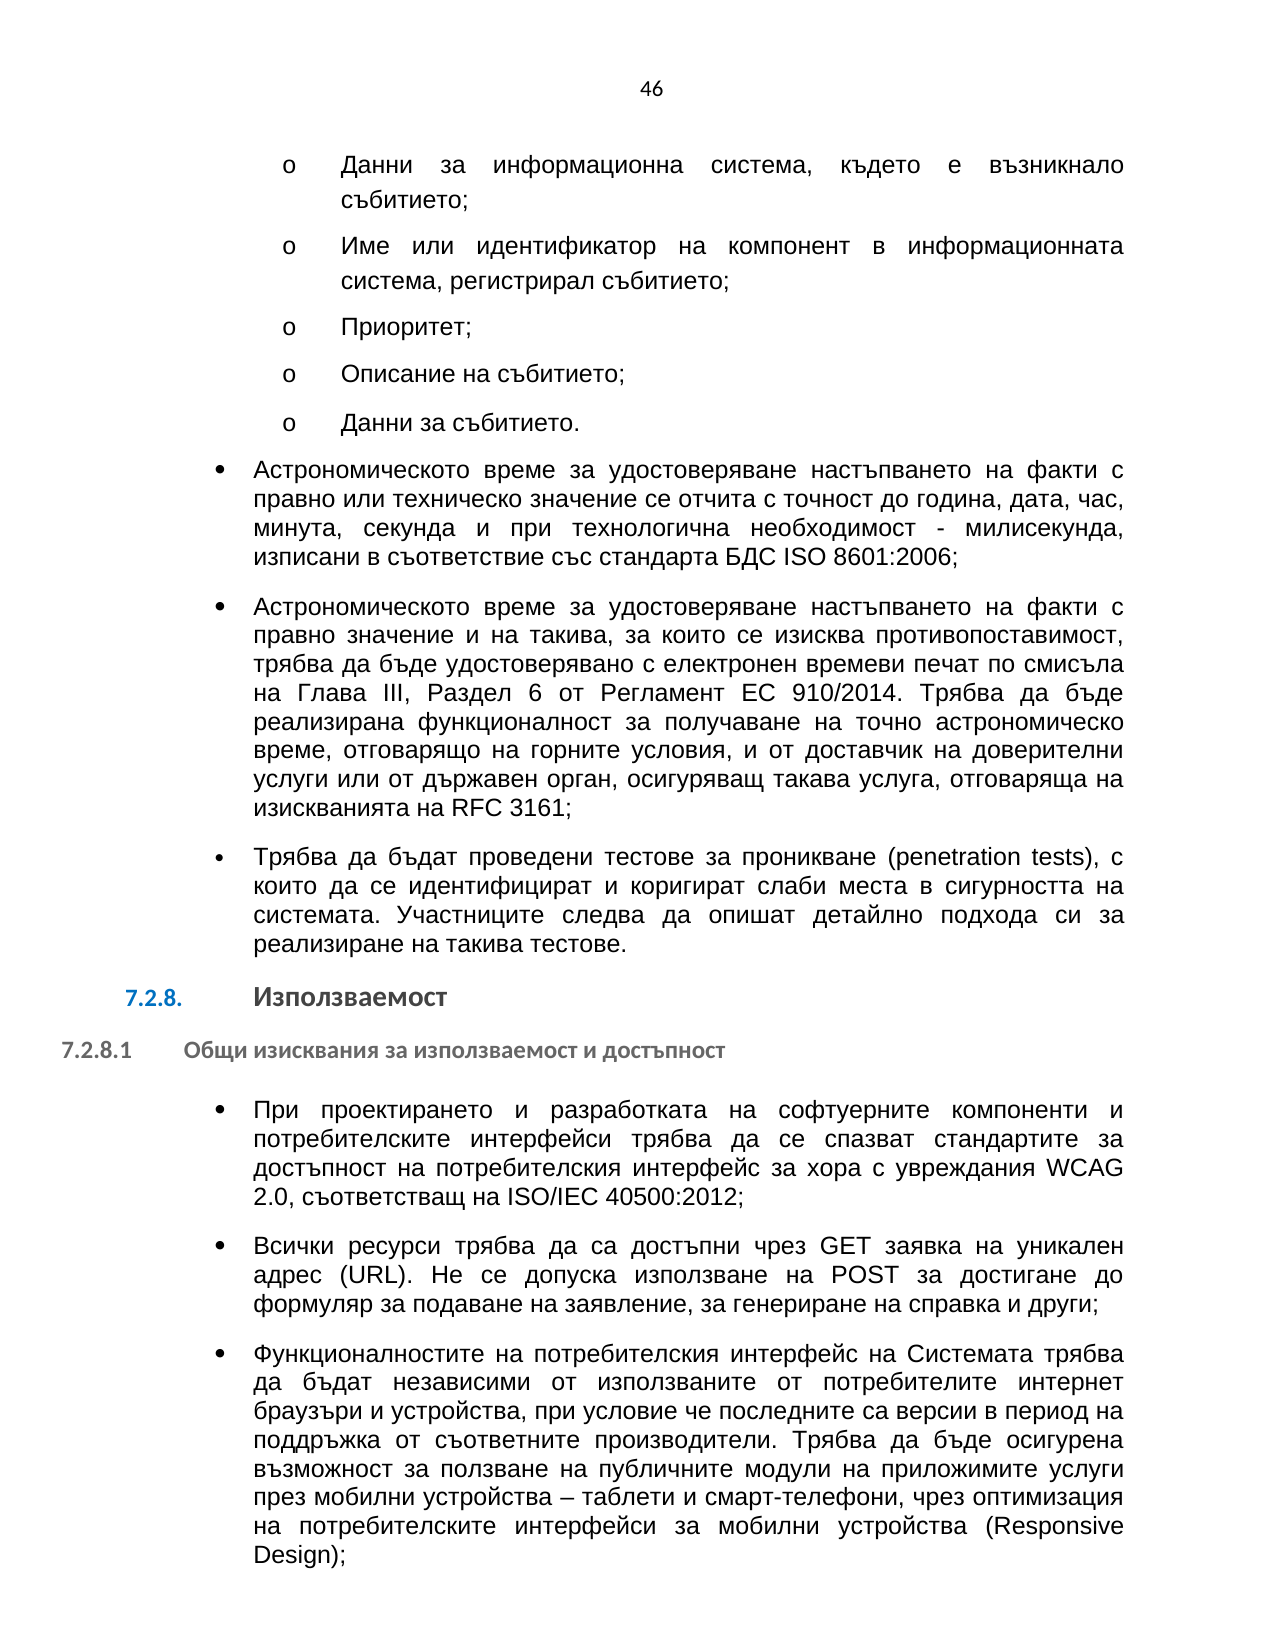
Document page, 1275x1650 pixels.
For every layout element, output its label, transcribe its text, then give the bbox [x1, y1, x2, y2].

list Астрономическото време за удостоверяване настъпването на факти с правно значение и на такива, за които се изисква противопоставимост, трябва да бъде удостоверявано с електронен времеви печат по смисъла на Глава III, Раздел 6 от Регламент ЕС 910/2014. Трябва да бъде реализирана функционалност за получаване на точно астрономическо време, отговарящо на горните условия, и от доставчик на доверителни услуги или от държавен орган, осигуряващ такава услуга, отговаряща на изискванията на RFC 3161; [216, 591, 1125, 822]
list При проектирането и разработката на софтуерните компоненти и потребителските интерфейси трябва да се спазват стандартите за достъпност на потребителския интерфейс за хора с увреждания WCAG 2.0, съответстващ на ISO/IEC 40500:2012; [216, 1095, 1125, 1211]
list Функционалностите на потребителския интерфейс на Системата трябва да бъдат независими от използваните от потребителите интернет браузъри и устройства, при условие че последните са версии в период на поддръжка от съответните производители. Трябва да бъде осигурена възможност за ползване на публичните модули на приложимите услуги през мобилни устройства – таблети и смарт-телефони, чрез оптимизация на потребителските интерфейси за мобилни устройства (Responsive Design); [216, 1338, 1125, 1569]
list Данни за информационна система, където е възникнало събитието; [282, 150, 1125, 214]
list Всички ресурси трябва да са достъпни чрез GET заявка на уникален адрес (URL). Не се допуска използване на POST за достигане до формуляр за подаване на заявление, за генериране на справка и други; [216, 1231, 1125, 1318]
list Описание на събитието; [282, 359, 1125, 390]
list Приоритет; [282, 311, 1125, 342]
subtitle Използваемост [125, 978, 1125, 1014]
subtitle Общи изисквания за използваемост и достъпност [61, 1035, 1125, 1065]
list Трябва да бъдат проведени тестове за проникване (penetration tests), с които да се идентифицират и коригират слаби места в сигурността на системата. Участниците следва да опишат детайлно подхода си за реализиране на такива тестове. [216, 842, 1125, 957]
list Име или идентификатор на компонент в информационната система, регистрирал събитието; [282, 231, 1125, 295]
list Астрономическото време за удостоверяване настъпването на факти с правно или техническо значение се отчита с точност до година, дата, час, минута, секунда и при технологична необходимост - милисекунда, изписани в съответствие със стандарта БДС ISO 8601:2006; [216, 456, 1125, 571]
list Данни за събитието. [282, 407, 1125, 438]
